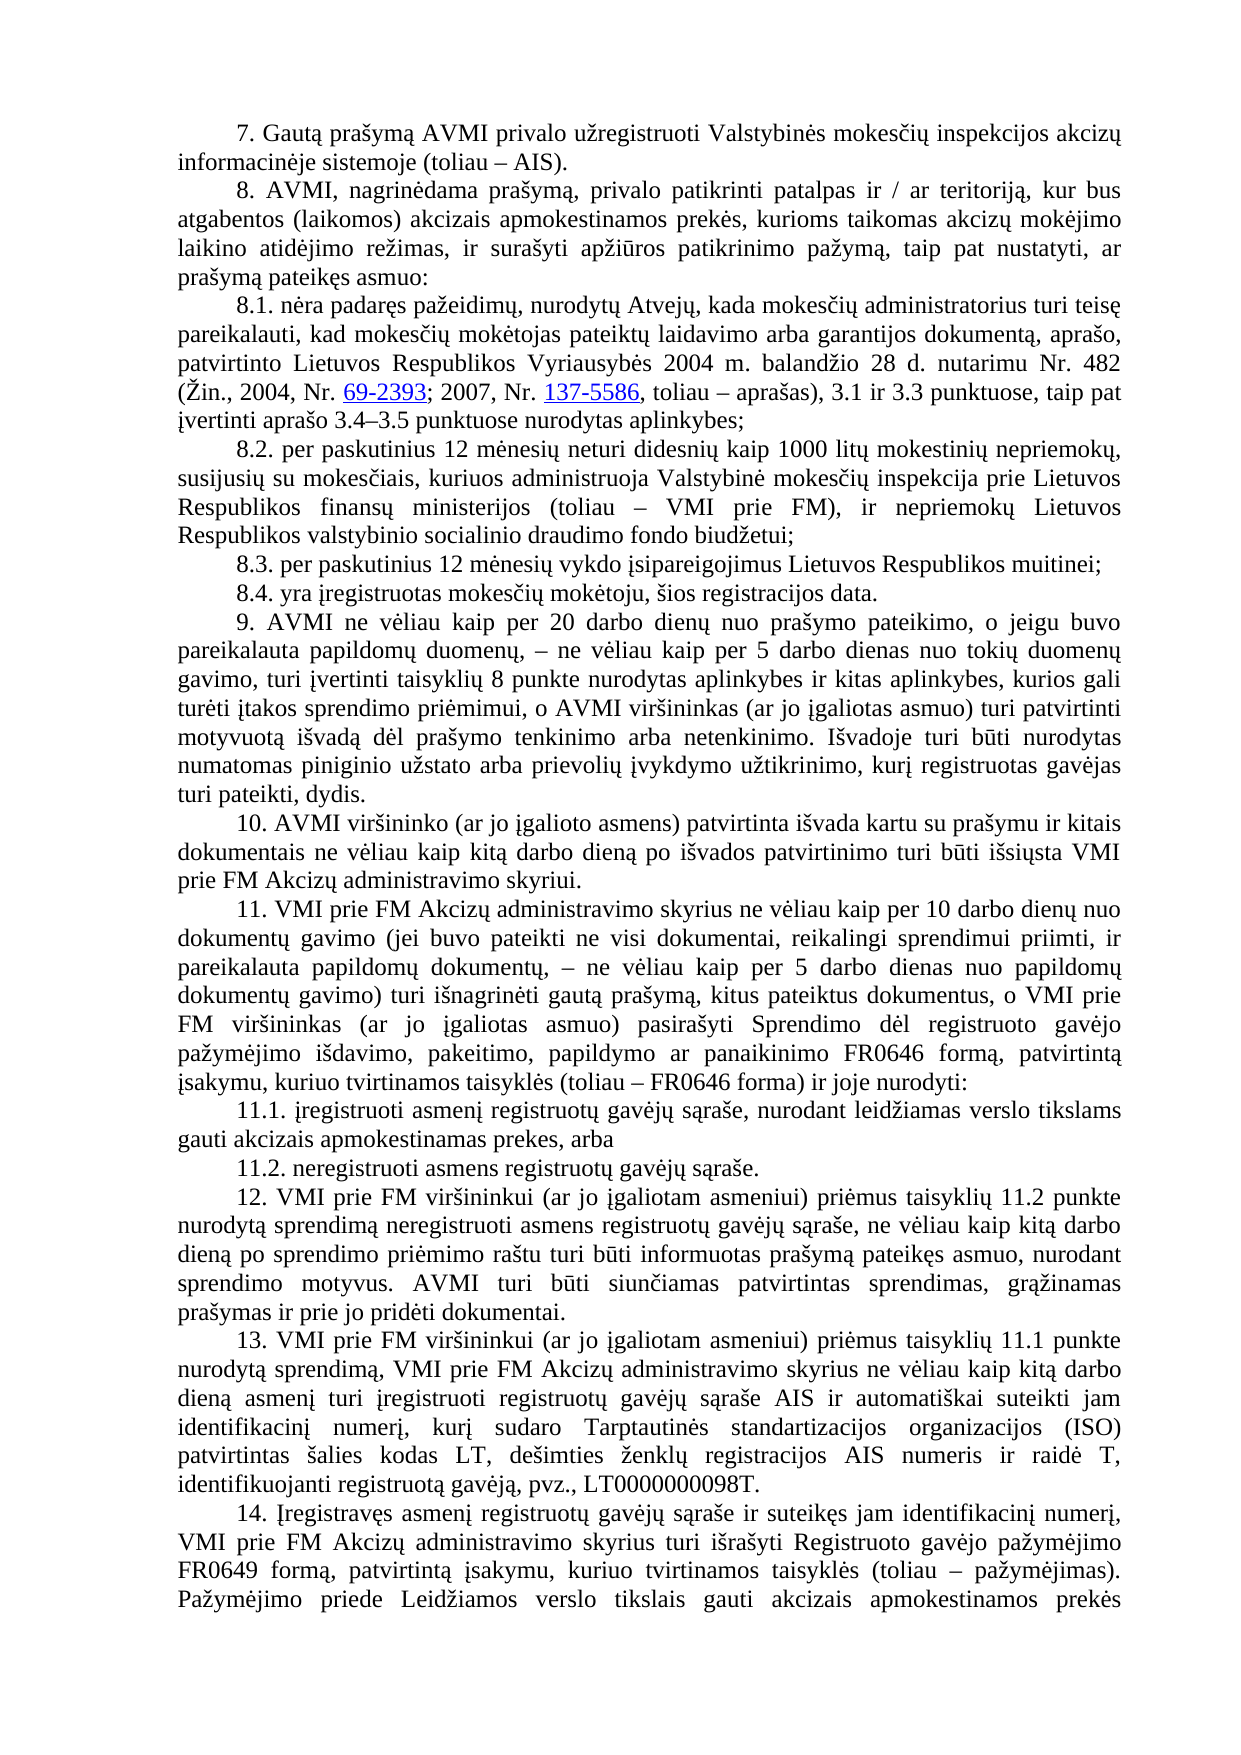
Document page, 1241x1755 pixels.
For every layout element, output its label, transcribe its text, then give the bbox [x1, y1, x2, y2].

text 9. AVMI ne vėliau kaip per 20 darbo dienų nuo prašymo pateikimo, o jeigu buvo pareikalauta papildomų duomenų, – ne vėliau kaip per 5 darbo dienas nuo tokių duomenų gavimo, turi įvertinti taisyklių 8 punkte nurodytas aplinkybes ir kitas aplinkybes, kurios gali turėti įtakos sprendimo priėmimui, o AVMI viršininkas (ar jo įgaliotas asmuo) turi patvirtinti motyvuotą išvadą dėl prašymo tenkinimo arba netenkinimo. Išvadoje turi būti nurodytas numatomas piniginio užstato arba prievolių įvykdymo užtikrinimo, kurį registruotas gavėjas turi pateikti, dydis. [177, 607, 1122, 808]
text 11.1. įregistruoti asmenį registruotų gavėjų sąraše, nurodant leidžiamas verslo tikslams gauti akcizais apmokestinamas prekes, arba [177, 1096, 1122, 1153]
text 7. Gautą prašymą AVMI privalo užregistruoti Valstybinės mokesčių inspekcijos akcizų informacinėje sistemoje (toliau – AIS). [177, 118, 1122, 176]
text 8.2. per paskutinius 12 mėnesių neturi didesnių kaip 1000 litų mokestinių nepriemokų, susijusių su mokesčiais, kuriuos administruoja Valstybinė mokesčių inspekcija prie Lietuvos Respublikos finansų ministerijos (toliau – VMI prie FM), ir nepriemokų Lietuvos Respublikos valstybinio socialinio draudimo fondo biudžetui; [177, 434, 1122, 549]
text 8.1. nėra padaręs pažeidimų, nurodytų Atvejų, kada mokesčių administratorius turi teisę pareikalauti, kad mokesčių mokėtojas pateiktų laidavimo arba garantijos dokumentą, aprašo, patvirtinto Lietuvos Respublikos Vyriausybės 2004 m. balandžio 28 d. nutarimu Nr. 482 (Žin., 2004, Nr. 69-2393; 2007, Nr. 137-5586, toliau – aprašas), 3.1 ir 3.3 punktuose, taip pat įvertinti aprašo 3.4–3.5 punktuose nurodytas aplinkybes; [177, 291, 1122, 434]
text 8.4. yra įregistruotas mokesčių mokėtoju, šios registracijos data. [177, 578, 1122, 607]
text 8.3. per paskutinius 12 mėnesių vykdo įsipareigojimus Lietuvos Respublikos muitinei; [177, 549, 1122, 578]
text 13. VMI prie FM viršininkui (ar jo įgaliotam asmeniui) priėmus taisyklių 11.1 punkte nurodytą sprendimą, VMI prie FM Akcizų administravimo skyrius ne vėliau kaip kitą darbo dieną asmenį turi įregistruoti registruotų gavėjų sąraše AIS ir automatiškai suteikti jam identifikacinį numerį, kurį sudaro Tarptautinės standartizacijos organizacijos (ISO) patvirtintas šalies kodas LT, dešimties ženklų registracijos AIS numeris ir raidė T, identifikuojanti registruotą gavėją, pvz., LT0000000098T. [177, 1326, 1122, 1498]
text 8. AVMI, nagrinėdama prašymą, privalo patikrinti patalpas ir / ar teritoriją, kur bus atgabentos (laikomos) akcizais apmokestinamos prekės, kurioms taikomas akcizų mokėjimo laikino atidėjimo režimas, ir surašyti apžiūros patikrinimo pažymą, taip pat nustatyti, ar prašymą pateikęs asmuo: [177, 176, 1122, 291]
text 11. VMI prie FM Akcizų administravimo skyrius ne vėliau kaip per 10 darbo dienų nuo dokumentų gavimo (jei buvo pateikti ne visi dokumentai, reikalingi sprendimui priimti, ir pareikalauta papildomų dokumentų, – ne vėliau kaip per 5 darbo dienas nuo papildomų dokumentų gavimo) turi išnagrinėti gautą prašymą, kitus pateiktus dokumentus, o VMI prie FM viršininkas (ar jo įgaliotas asmuo) pasirašyti Sprendimo dėl registruoto gavėjo pažymėjimo išdavimo, pakeitimo, papildymo ar panaikinimo FR0646 formą, patvirtintą įsakymu, kuriuo tvirtinamos taisyklės (toliau – FR0646 forma) ir joje nurodyti: [177, 894, 1122, 1096]
text 14. Įregistravęs asmenį registruotų gavėjų sąraše ir suteikęs jam identifikacinį numerį, VMI prie FM Akcizų administravimo skyrius turi išrašyti Registruoto gavėjo pažymėjimo FR0649 formą, patvirtintą įsakymu, kuriuo tvirtinamos taisyklės (toliau – pažymėjimas). Pažymėjimo priede Leidžiamos verslo tikslais gauti akcizais apmokestinamos prekės [177, 1498, 1122, 1613]
text 12. VMI prie FM viršininkui (ar jo įgaliotam asmeniui) priėmus taisyklių 11.2 punkte nurodytą sprendimą neregistruoti asmens registruotų gavėjų sąraše, ne vėliau kaip kitą darbo dieną po sprendimo priėmimo raštu turi būti informuotas prašymą pateikęs asmuo, nurodant sprendimo motyvus. AVMI turi būti siunčiamas patvirtintas sprendimas, grąžinamas prašymas ir prie jo pridėti dokumentai. [177, 1182, 1122, 1326]
text 11.2. neregistruoti asmens registruotų gavėjų sąraše. [177, 1153, 1122, 1182]
text 10. AVMI viršininko (ar jo įgalioto asmens) patvirtinta išvada kartu su prašymu ir kitais dokumentais ne vėliau kaip kitą darbo dieną po išvados patvirtinimo turi būti išsiųsta VMI prie FM Akcizų administravimo skyriui. [177, 808, 1122, 894]
